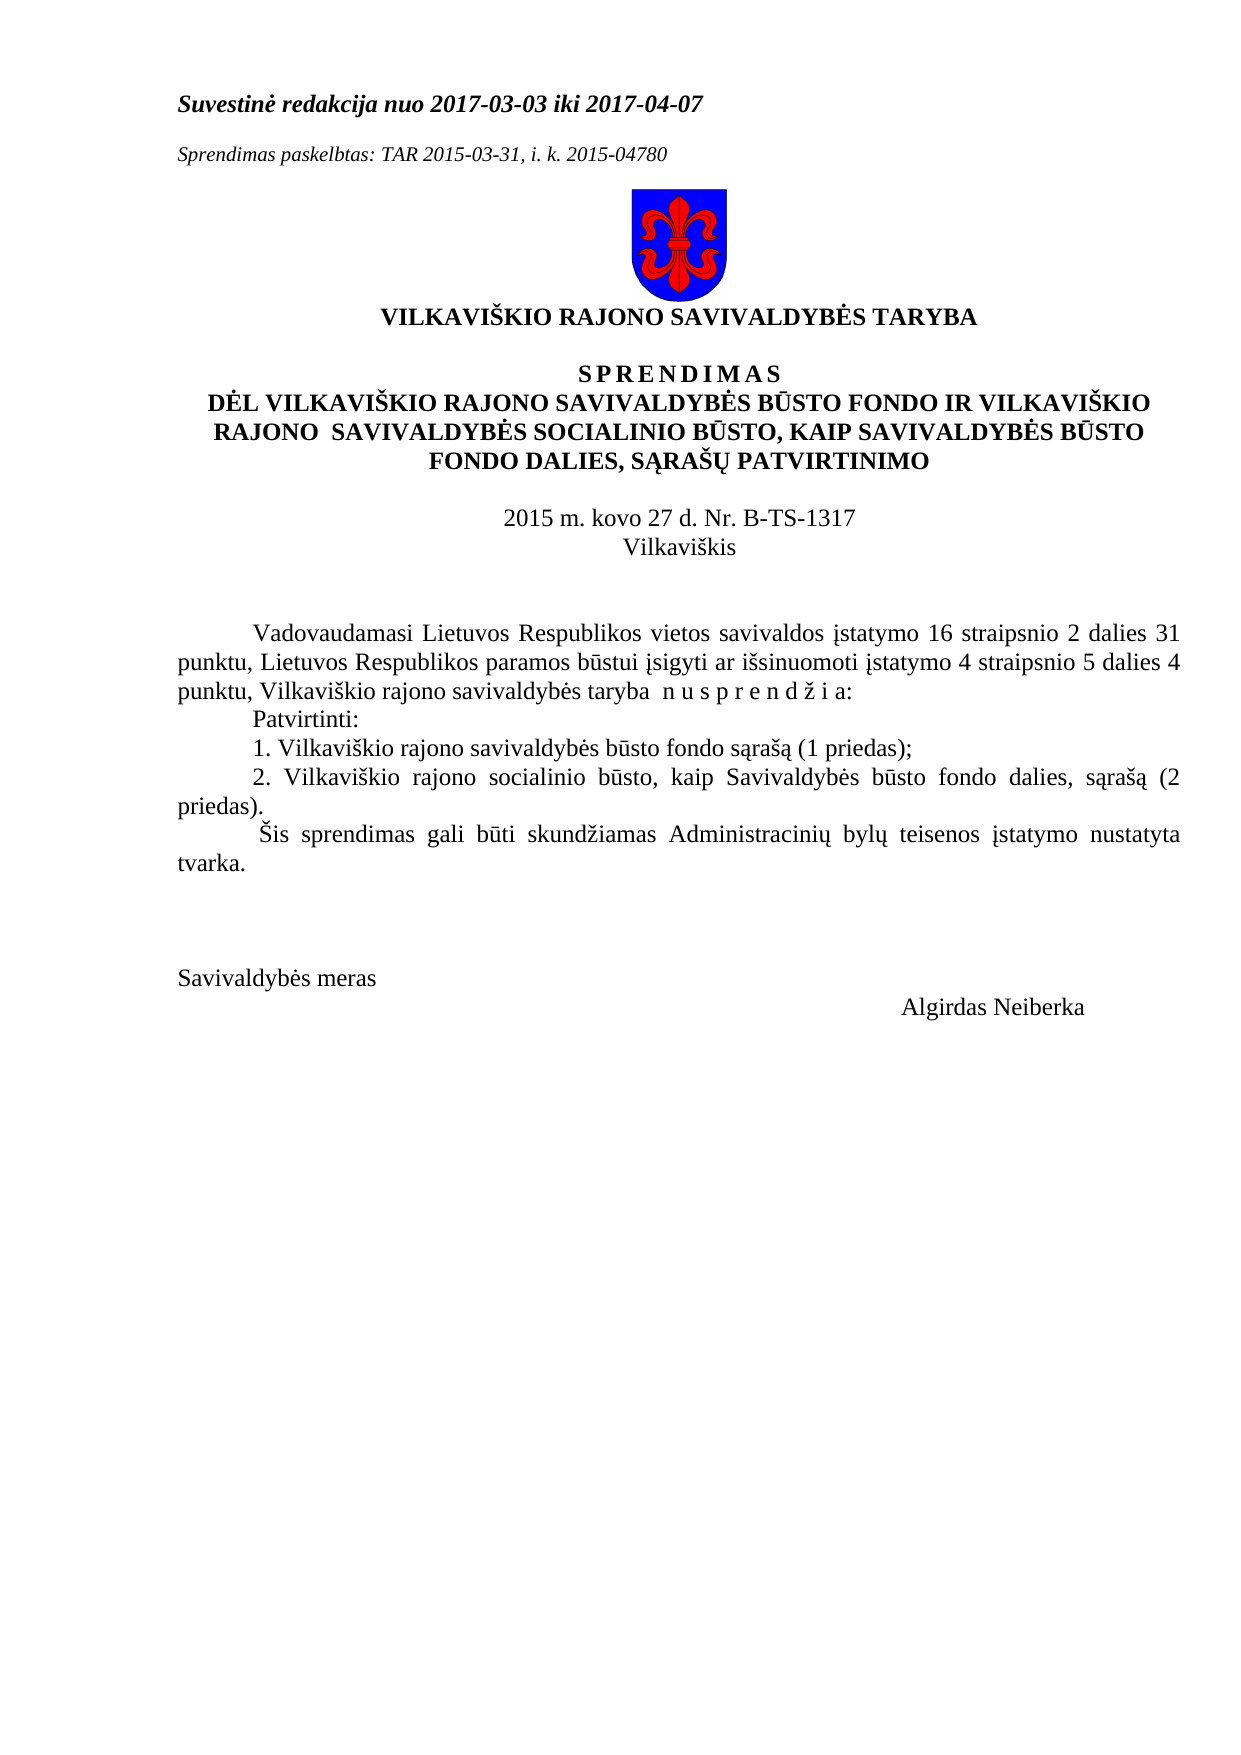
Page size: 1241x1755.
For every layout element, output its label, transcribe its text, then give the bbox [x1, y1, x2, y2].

text Vadovaudamasi Lietuvos Respublikos vietos savivaldos įstatymo 16 straipsnio 2 dalies 31 punktu, Lietuvos Respublikos paramos būstui įsigyti ar išsinuomoti įstatymo 4 straipsnio 5 dalies 4 punktu, Vilkaviškio rajono savivaldybės taryba n u s p r e n d ž i a: [177, 618, 1181, 704]
text Patvirtinti: [177, 704, 1181, 733]
text dėl VILKAVIŠKIO RAJONO SAVIVALDYBĖS BŪSTO FONDO IR VILKAVIŠKIO RAJONO SAVIVALDYBĖS SOCIALINIO BŪSTO, KAIP SAVIVALDYBĖS BŪSTO FONDO DALIES, SĄRAŠŲ PATVIRTINIMO [177, 388, 1181, 474]
text 1. Vilkaviškio rajono savivaldybės būsto fondo sąrašą (1 priedas); [177, 733, 1181, 762]
text Savivaldybės meras Algirdas Neiberka [177, 963, 1181, 1021]
text 2015 m. kovo 27 d. Nr. B-TS-1317 [177, 503, 1181, 532]
text Vilkaviškis [177, 532, 1181, 561]
text Suvestinė redakcija nuo 2017-03-03 iki 2017-04-07 [177, 89, 1181, 117]
text Šis sprendimas gali būti skundžiamas Administracinių bylų teisenos įstatymo nustatyta tvarka. [177, 819, 1181, 877]
text 2. Vilkaviškio rajono socialinio būsto, kaip Savivaldybės būsto fondo dalies, sąrašą (2 priedas). [177, 762, 1181, 819]
text Sprendimas paskelbtas: TAR 2015-03-31, i. k. 2015-04780 [177, 141, 1181, 166]
text VILKAVIŠKIO RAJONO SAVIVALDYBĖS TARYBA [177, 302, 1181, 331]
text SpREndimas [177, 359, 1181, 388]
